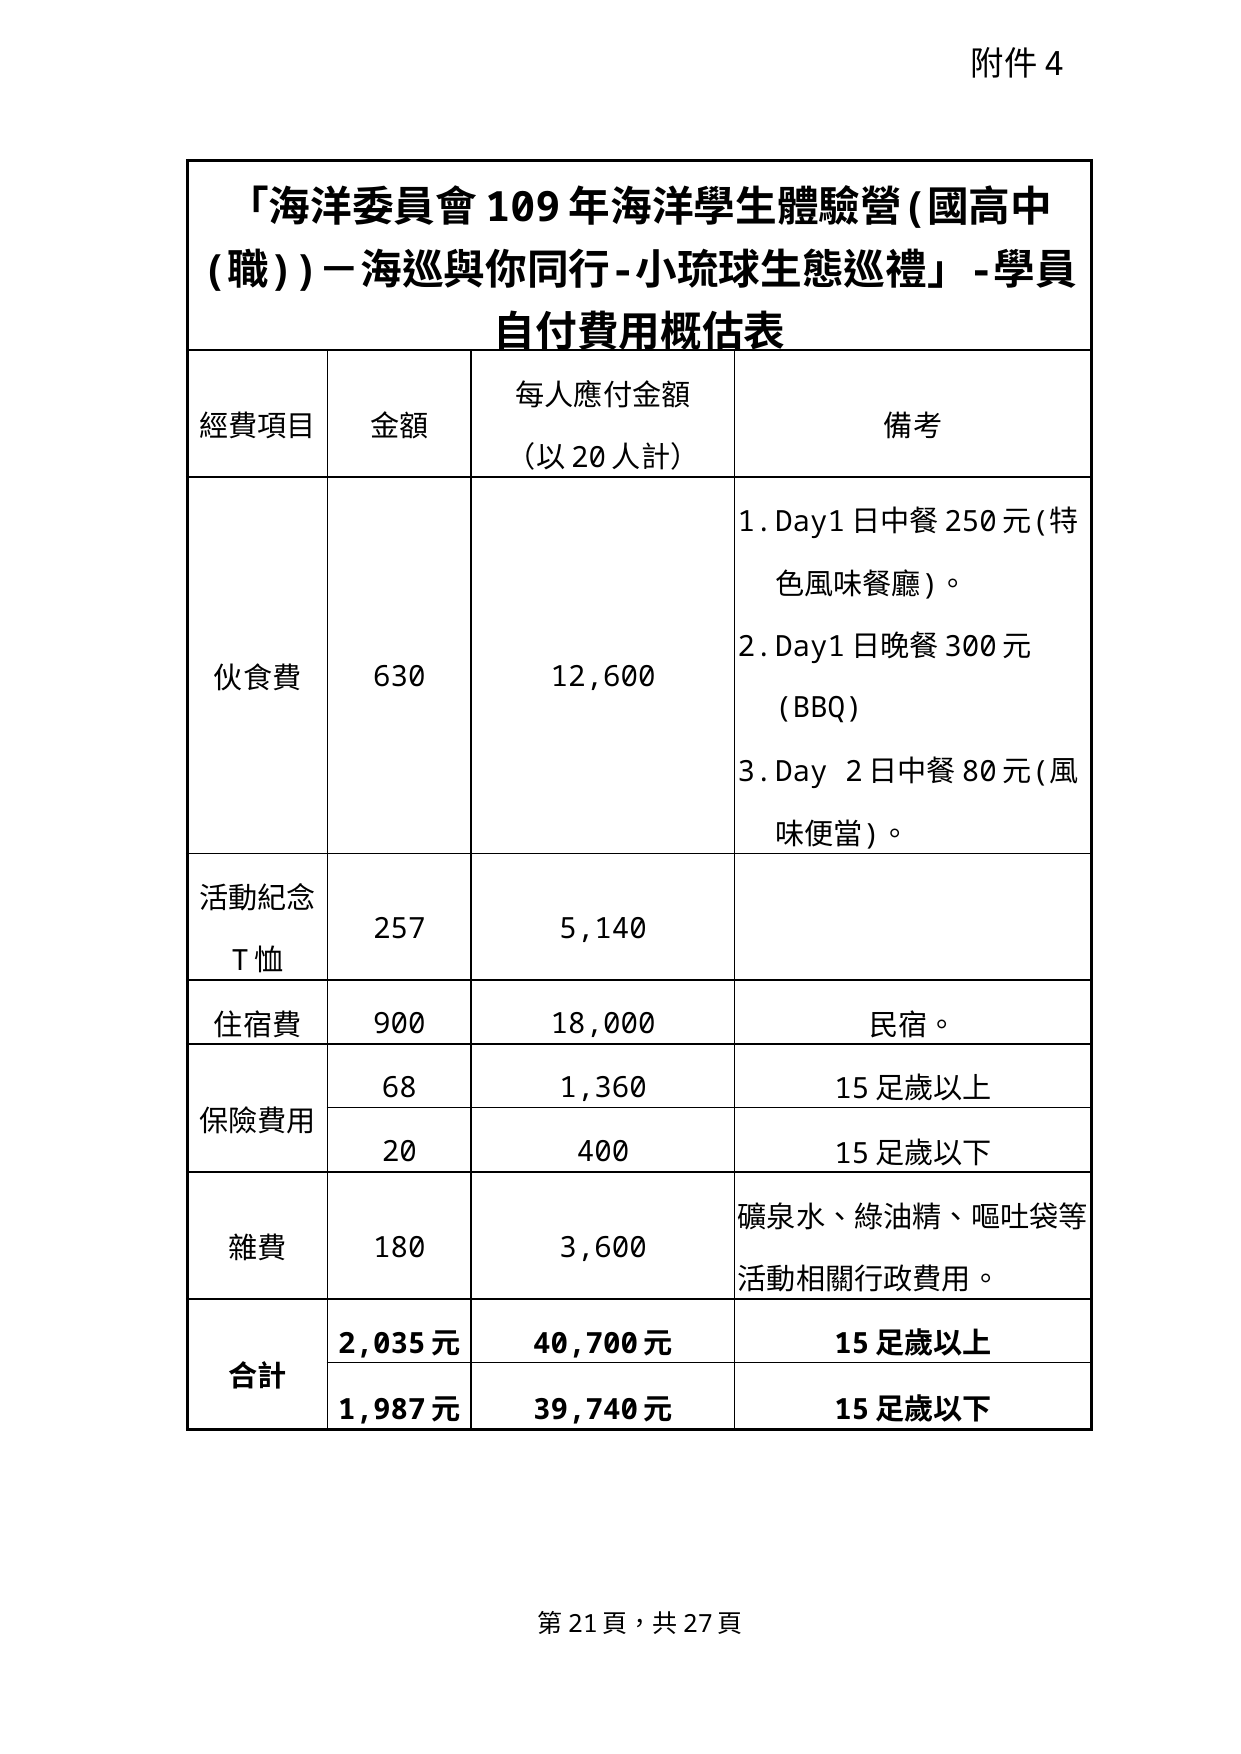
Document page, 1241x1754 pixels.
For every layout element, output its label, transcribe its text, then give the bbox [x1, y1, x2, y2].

table_cell 15足歲以上 [735, 1045, 1090, 1107]
table_cell 630 [328, 478, 470, 852]
table_cell 68 [328, 1045, 470, 1107]
table_cell 400 [472, 1108, 734, 1171]
table_cell 257 [328, 854, 470, 979]
table_cell 每人應付金額 （以20人計） [472, 351, 734, 476]
table_cell 金額 [328, 351, 470, 476]
table_cell 活動紀念T恤 [189, 854, 327, 979]
table_cell 雜費 [189, 1173, 327, 1298]
table_cell 礦泉水、綠油精、嘔吐袋等活動相關行政費用。 [735, 1173, 1090, 1298]
table_cell 住宿費 [189, 981, 327, 1043]
table_cell 3,600 [472, 1173, 734, 1298]
table_cell 20 [328, 1108, 470, 1171]
table_cell 15足歲以下 [735, 1363, 1090, 1427]
table_cell 保險費用 [189, 1045, 327, 1171]
table_cell 15足歲以上 [735, 1300, 1090, 1362]
table_cell 900 [328, 981, 470, 1043]
table_cell 18,000 [472, 981, 734, 1043]
table_cell 15足歲以下 [735, 1108, 1090, 1171]
table_cell 合計 [189, 1300, 327, 1427]
table_cell 備考 [735, 351, 1090, 476]
table_cell 180 [328, 1173, 470, 1298]
table_header 「海洋委員會109年海洋學生體驗營(國高中(職))－海巡與你同行-小琉球生態巡禮」-學員自付費用概估表 [189, 162, 1090, 349]
table_cell 40,700元 [472, 1300, 734, 1362]
table_cell 12,600 [472, 478, 734, 852]
table_cell 1,360 [472, 1045, 734, 1107]
table_cell 1,987元 [328, 1363, 470, 1427]
table_cell 39,740元 [472, 1363, 734, 1427]
table_cell 2,035元 [328, 1300, 470, 1362]
table_cell [735, 854, 1090, 979]
table_cell 伙食費 [189, 478, 327, 852]
table_cell 經費項目 [189, 351, 327, 476]
table_cell 民宿。 [735, 981, 1090, 1043]
table_cell 5,140 [472, 854, 734, 979]
table_cell Day1日中餐250元(特色風味餐廳)。 Day1日晚餐300元(BBQ) Day 2日中餐80元(風味便當)。 [735, 478, 1090, 852]
text 附件4 [971, 37, 1077, 85]
